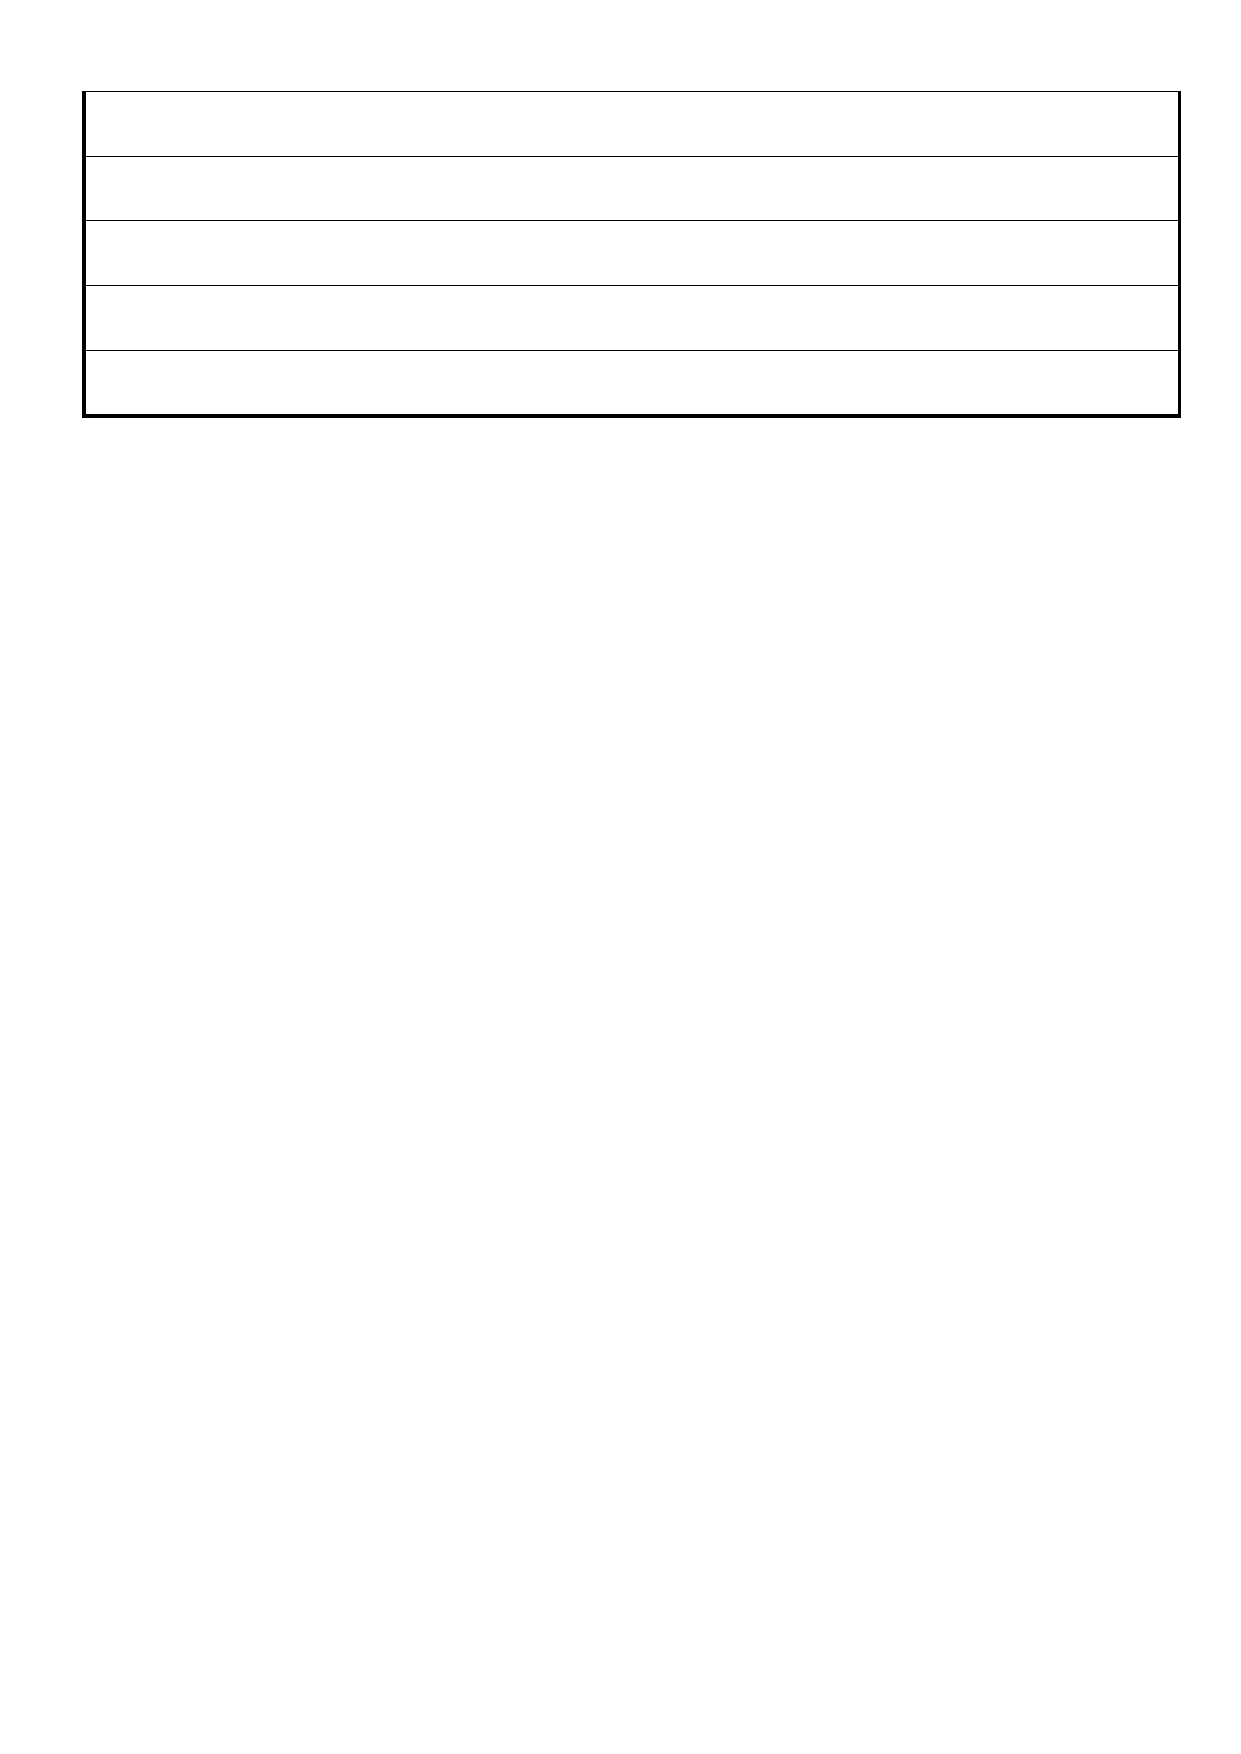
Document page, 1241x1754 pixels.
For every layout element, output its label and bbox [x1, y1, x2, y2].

table_cell [86, 92, 1178, 156]
table_cell [86, 286, 1178, 349]
table_cell [86, 157, 1178, 220]
table_cell [86, 221, 1178, 285]
table_cell [86, 351, 1178, 414]
